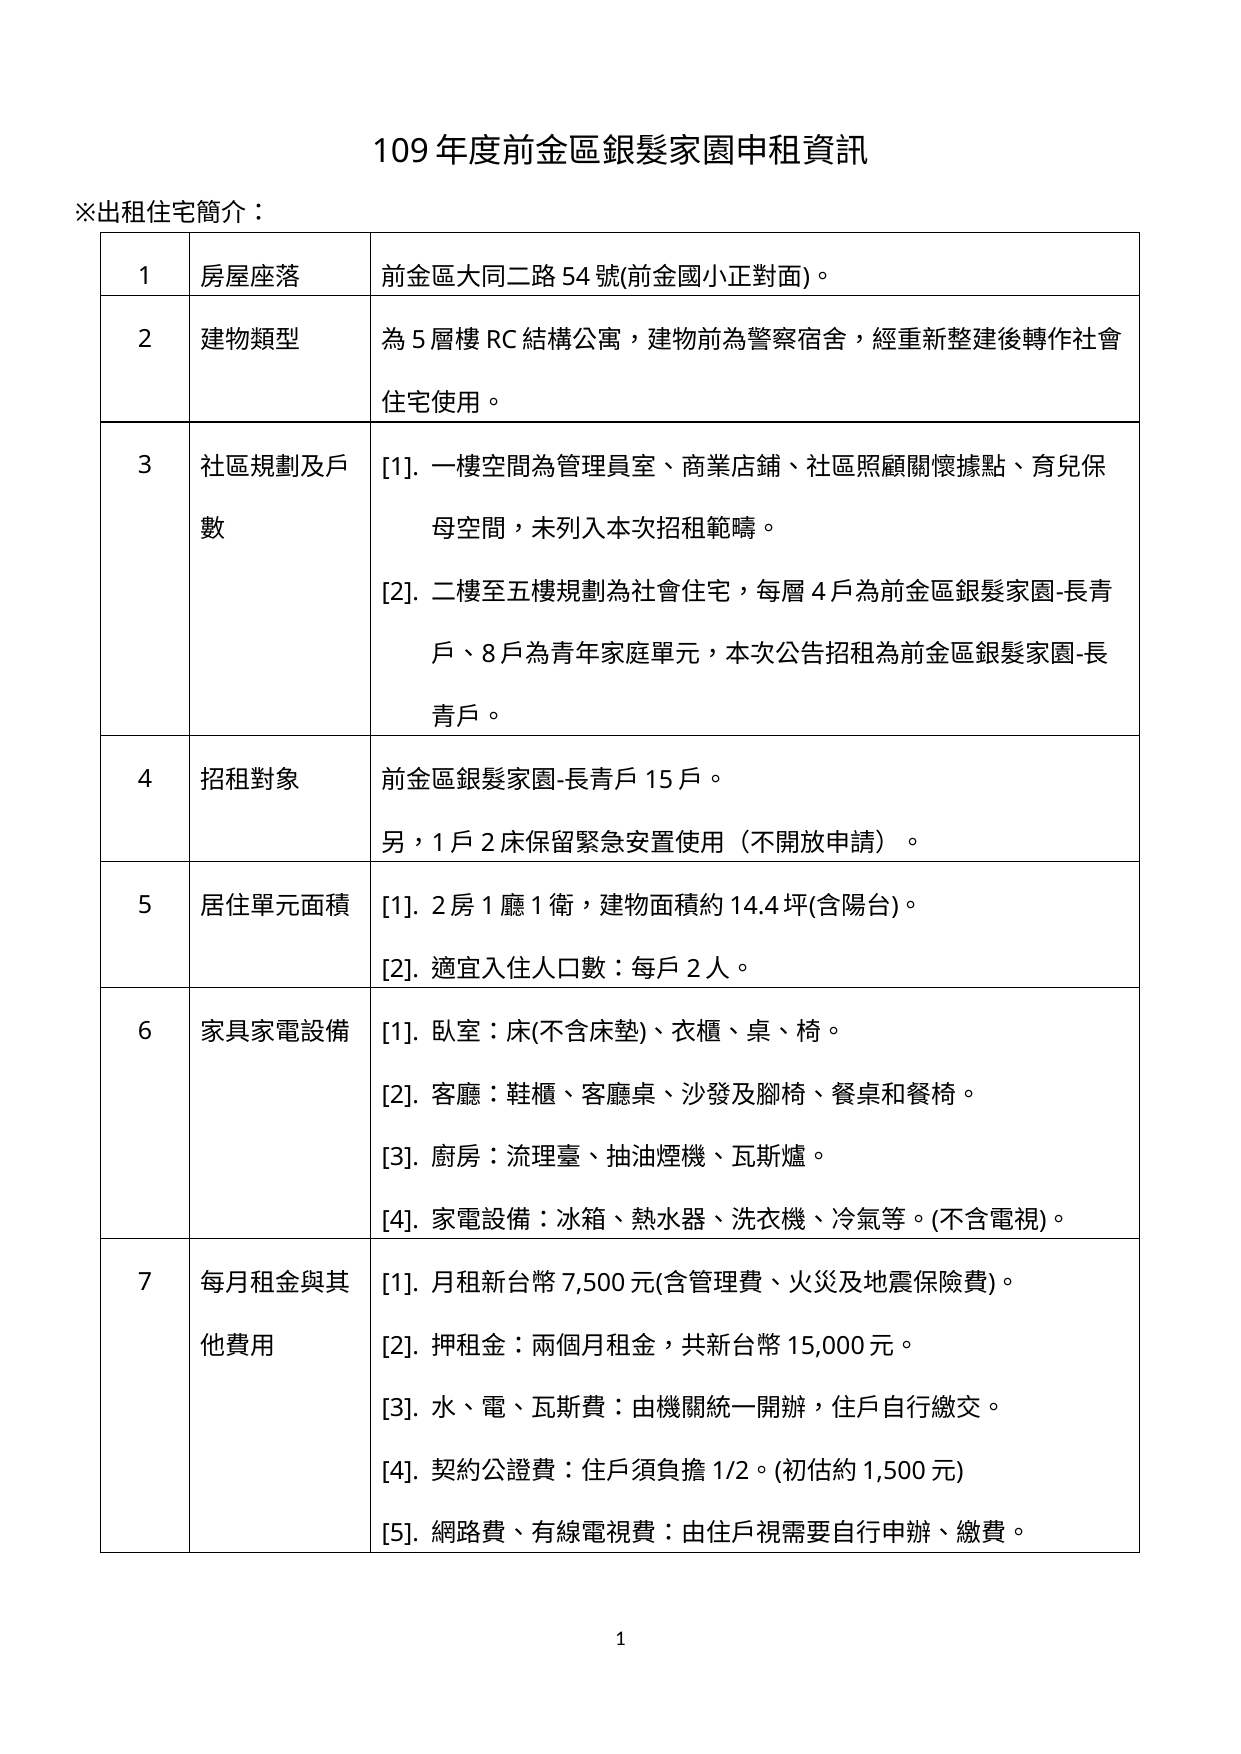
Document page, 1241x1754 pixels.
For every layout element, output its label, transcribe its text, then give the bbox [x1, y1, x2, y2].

text ※出租住宅簡介： [75, 169, 1165, 232]
table_cell 月租新台幣7,500元(含管理費、火災及地震保險費)。 押租金：兩個月租金，共新台幣15,000元。 水、電、瓦斯費：由機關統一開辦，住戶自行繳交。 契約公證費：住戶須負擔1/2。(初估約1,500元) 網路費、有線電視費：由住戶視需要自行申辦、繳費。 [371, 1239, 1139, 1552]
table_cell 3 [101, 423, 189, 735]
table_cell 每月租金與其他費用 [190, 1239, 370, 1552]
table_cell 2 [101, 296, 189, 421]
table_cell 一樓空間為管理員室、商業店鋪、社區照顧關懷據點、育兒保母空間，未列入本次招租範疇。 二樓至五樓規劃為社會住宅，每層4戶為前金區銀髮家園-長青戶、8戶為青年家庭單元，本次公告招租為前金區銀髮家園-長青戶。 [371, 423, 1139, 735]
table_cell 臥室：床(不含床墊)、衣櫃、桌、椅。 客廳：鞋櫃、客廳桌、沙發及腳椅、餐桌和餐椅。 廚房：流理臺、抽油煙機、瓦斯爐。 家電設備：冰箱、熱水器、洗衣機、冷氣等。(不含電視)。 [371, 988, 1139, 1238]
table_cell 5 [101, 862, 189, 987]
table_cell 4 [101, 736, 189, 861]
table_cell 居住單元面積 [190, 862, 370, 987]
table_cell 家具家電設備 [190, 988, 370, 1238]
text 109年度前金區銀髮家園申租資訊 [75, 107, 1165, 169]
table_cell 6 [101, 988, 189, 1238]
table_cell 為5層樓RC結構公寓，建物前為警察宿舍，經重新整建後轉作社會住宅使用。 [371, 296, 1139, 421]
table_header 前金區大同二路54號(前金國小正對面)。 [371, 233, 1139, 295]
table_cell 7 [101, 1239, 189, 1552]
table_cell 社區規劃及戶數 [190, 423, 370, 735]
table_header 1 [101, 233, 189, 295]
table_cell 2房1廳1衛，建物面積約14.4坪(含陽台)。 適宜入住人口數：每戶2人。 [371, 862, 1139, 987]
table_cell 招租對象 [190, 736, 370, 861]
table_cell 建物類型 [190, 296, 370, 421]
table_header 房屋座落 [190, 233, 370, 295]
table_cell 前金區銀髮家園-長青戶15戶。 另，1戶2床保留緊急安置使用（不開放申請）。 [371, 736, 1139, 861]
